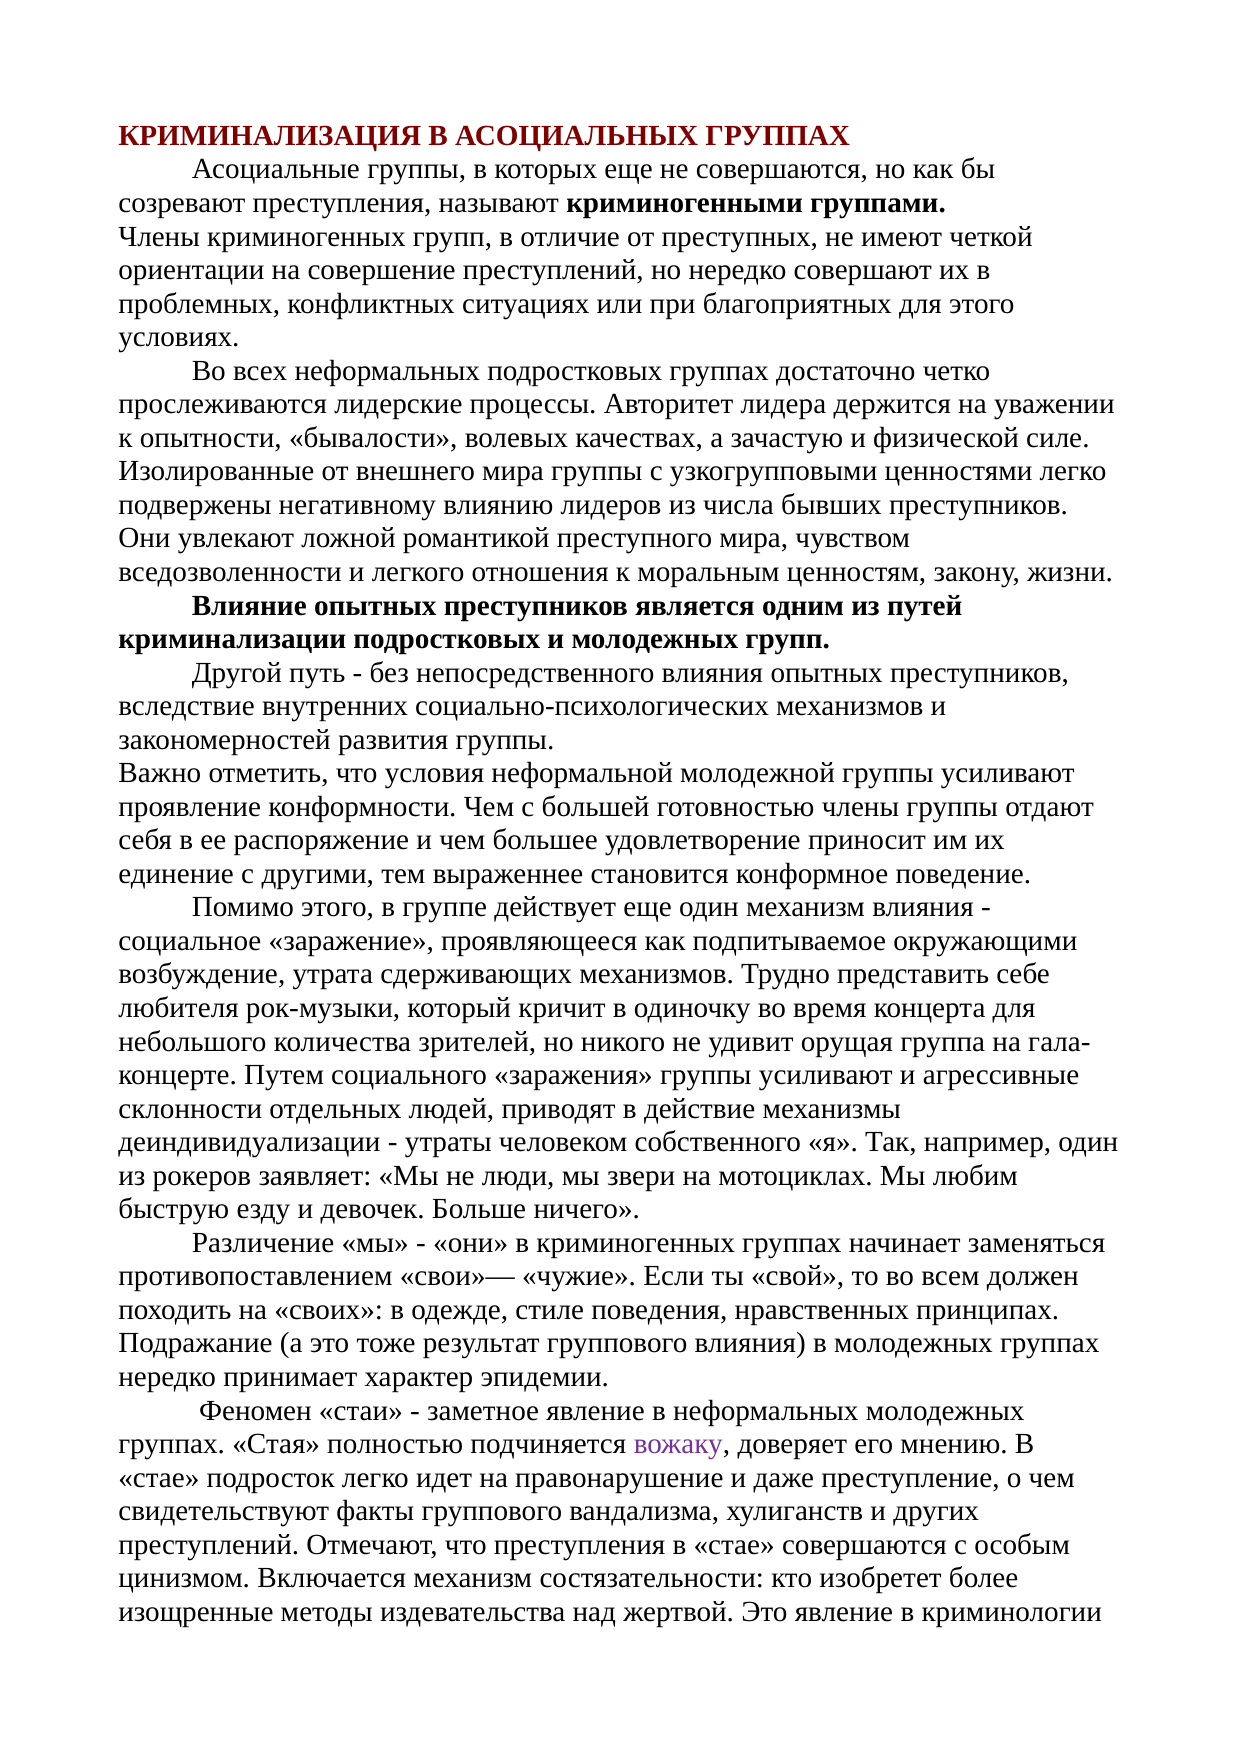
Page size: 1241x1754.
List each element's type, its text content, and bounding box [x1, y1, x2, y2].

text Асоциальные группы, в которых еще не совершаются, но как бы созревают преступления, называют криминогенными группами. Члены криминогенных групп, в отличие от преступных, не имеют четкой ориентации на совершение преступлений, но нередко совершают их в проблемных, конфликтных ситуациях или при благоприятных для этого условиях. Во всех неформальных подростковых группах достаточно четко прослеживаются лидерские процессы. Авторитет лидера держится на уважении к опытности, «бывалости», волевых качествах, а зачастую и физической силе. Изолированные от внешнего мира группы с узкогрупповыми ценностями легко подвержены негативному влиянию лидеров из числа бывших преступников. Они увлекают ложной романтикой преступного мира, чувством вседозволенности и легкого отношения к моральным ценностям, закону, жизни. Влияние опытных преступников является одним из путей криминализации подростковых и молодежных групп. Другой путь - без непосредственного влияния опытных преступников, вследствие внутренних социально-психологических механизмов и закономерностей развития группы. Важно отметить, что условия неформальной молодежной группы усиливают проявление конформности. Чем с большей готовностью члены группы отдают себя в ее распоряжение и чем большее удовлетворение приносит им их единение с другими, тем выраженнее становится конформное поведение. Помимо этого, в группе действует еще один механизм влияния - социальное «заражение», проявляющееся как подпитываемое окружающими возбуждение, утрата сдерживающих механизмов. Трудно представить себе любителя рок-музыки, который кричит в одиночку во время концерта для небольшого количества зрителей, но никого не удивит орущая группа на гала-концерте. Путем социального «заражения» группы усиливают и агрессивные склонности отдельных людей, приводят в действие механизмы деиндивидуализации - утраты человеком собственного «я». Так, например, один из рокеров заявляет: «Мы не люди, мы звери на мотоциклах. Мы любим быструю езду и девочек. Больше ничего». Различение «мы» - «они» в криминогенных группах начинает заменяться противопоставлением «свои»— «чужие». Если ты «свой», то во всем должен походить на «своих»: в одежде, стиле поведения, нравственных принципах. Подражание (а это тоже результат группового влияния) в молодежных группах нередко принимает характер эпидемии. [118, 152, 1122, 1393]
text Феномен «стаи» - заметное явление в неформальных молодежных группах. «Стая» полностью подчиняется вожаку, доверяет его мнению. В «стае» подросток легко идет на правонарушение и даже преступление, о чем свидетельствуют факты группового вандализма, хулиганств и других преступлений. Отмечают, что преступления в «стае» совершаются с особым цинизмом. Включается механизм состязательности: кто изобретет более изощренные методы издевательства над жертвой. Это явление в криминологии [118, 1393, 1122, 1627]
text КРИМИНАЛИЗАЦИЯ В АСОЦИАЛЬНЫХ ГРУППАХ [118, 118, 1122, 152]
